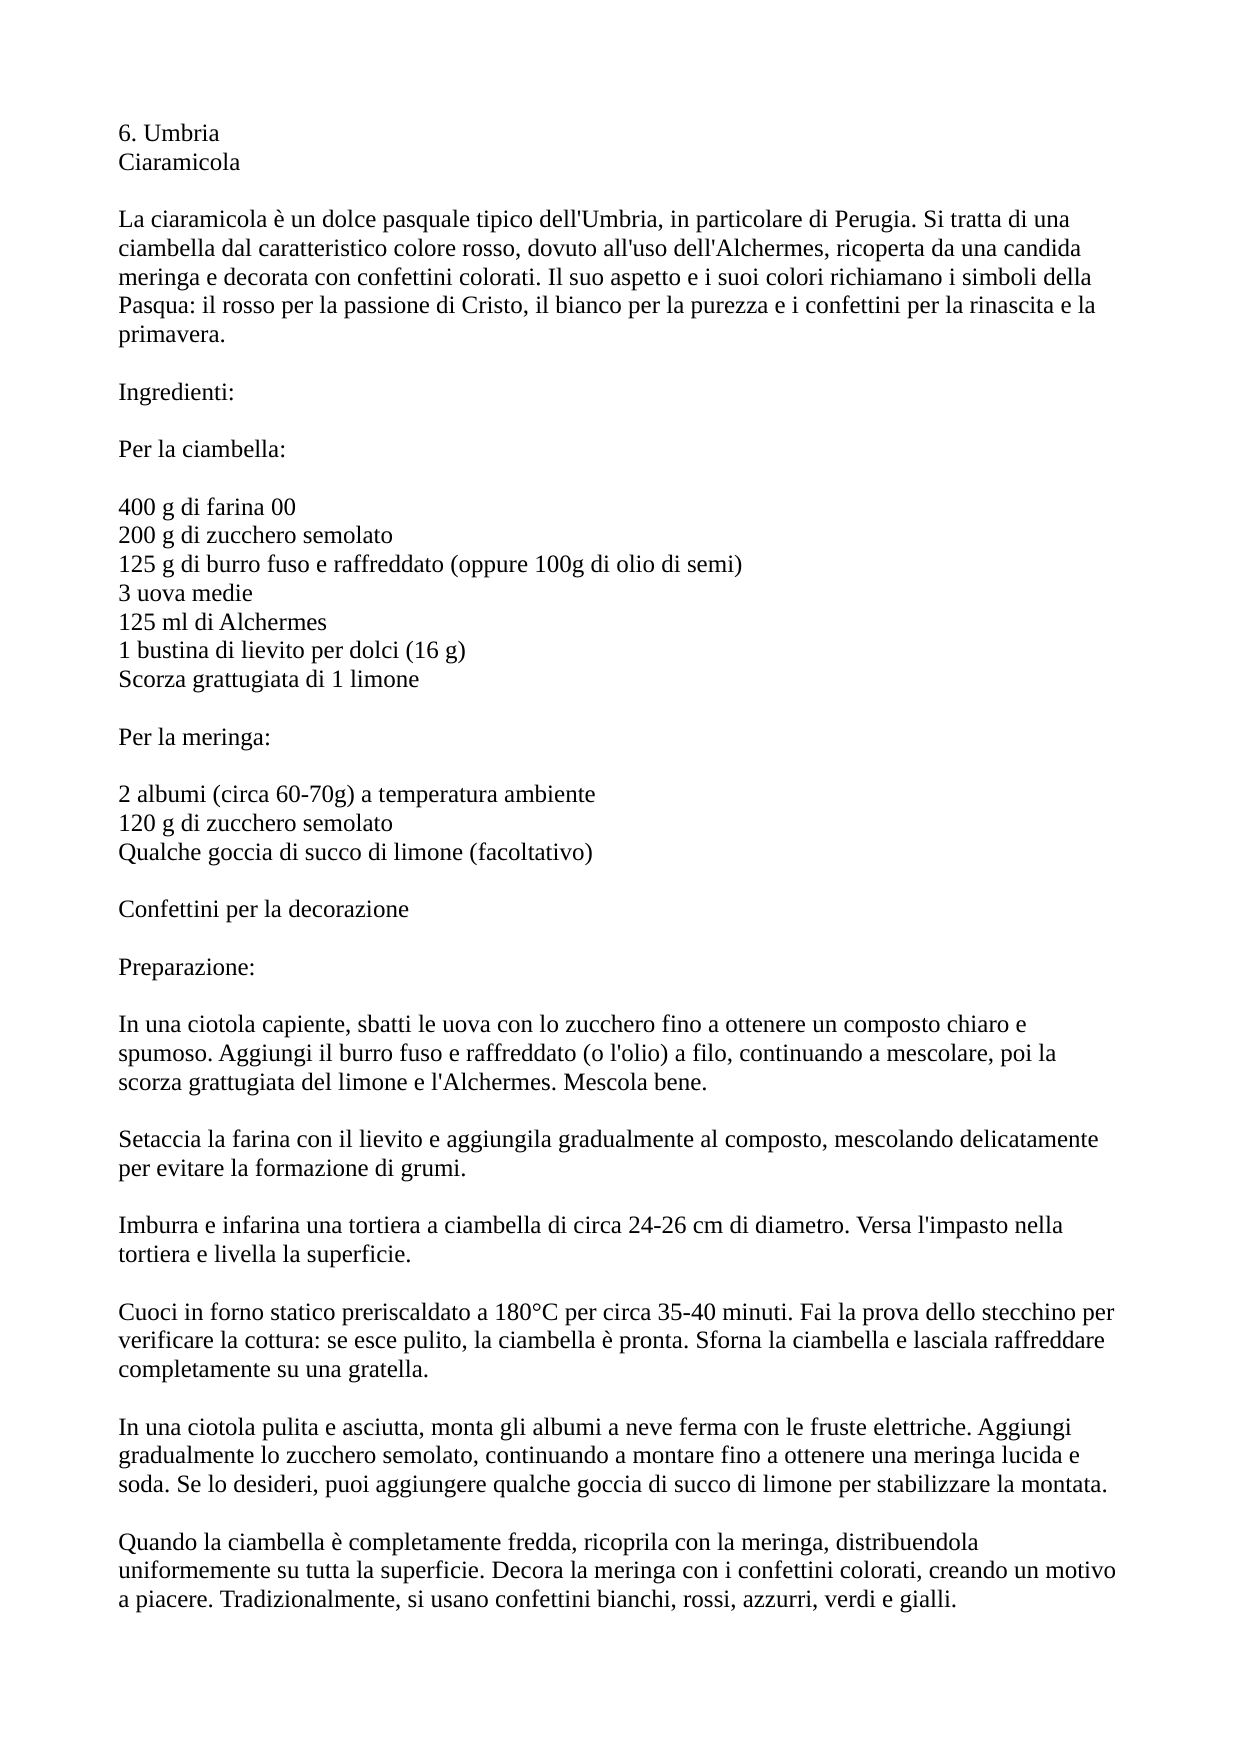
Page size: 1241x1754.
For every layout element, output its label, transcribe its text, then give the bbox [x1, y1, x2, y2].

text 6. Umbria [118, 118, 1122, 147]
text In una ciotola pulita e asciutta, monta gli albumi a neve ferma con le fruste elettriche. Aggiungi gradualmente lo zucchero semolato, continuando a montare fino a ottenere una meringa lucida e soda. Se lo desideri, puoi aggiungere qualche goccia di succo di limone per stabilizzare la montata. [118, 1412, 1122, 1498]
text Per la meringa: [118, 722, 1122, 751]
text Ciaramicola [118, 147, 1122, 176]
text 125 g di burro fuso e raffreddato (oppure 100g di olio di semi) [118, 549, 1122, 578]
text 1 bustina di lievito per dolci (16 g) [118, 636, 1122, 664]
text Imburra e infarina una tortiera a ciambella di circa 24-26 cm di diametro. Versa l'impasto nella tortiera e livella la superficie. [118, 1211, 1122, 1268]
text Quando la ciambella è completamente fredda, ricoprila con la meringa, distribuendola uniformemente su tutta la superficie. Decora la meringa con i confettini colorati, creando un motivo a piacere. Tradizionalmente, si usano confettini bianchi, rossi, azzurri, verdi e gialli. [118, 1527, 1122, 1613]
text 2 albumi (circa 60-70g) a temperatura ambiente [118, 779, 1122, 808]
text 120 g di zucchero semolato [118, 808, 1122, 837]
text 400 g di farina 00 [118, 492, 1122, 521]
text Qualche goccia di succo di limone (facoltativo) [118, 837, 1122, 866]
text Per la ciambella: [118, 434, 1122, 463]
text La ciaramicola è un dolce pasquale tipico dell'Umbria, in particolare di Perugia. Si tratta di una ciambella dal caratteristico colore rosso, dovuto all'uso dell'Alchermes, ricoperta da una candida meringa e decorata con confettini colorati. Il suo aspetto e i suoi colori richiamano i simboli della Pasqua: il rosso per la passione di Cristo, il bianco per la purezza e i confettini per la rinascita e la primavera. [118, 204, 1122, 348]
text 200 g di zucchero semolato [118, 521, 1122, 549]
text Ingredienti: [118, 377, 1122, 406]
text Cuoci in forno statico preriscaldato a 180°C per circa 35-40 minuti. Fai la prova dello stecchino per verificare la cottura: se esce pulito, la ciambella è pronta. Sforna la ciambella e lasciala raffreddare completamente su una gratella. [118, 1297, 1122, 1383]
text 3 uova medie [118, 578, 1122, 607]
text Scorza grattugiata di 1 limone [118, 664, 1122, 693]
text In una ciotola capiente, sbatti le uova con lo zucchero fino a ottenere un composto chiaro e spumoso. Aggiungi il burro fuso e raffreddato (o l'olio) a filo, continuando a mescolare, poi la scorza grattugiata del limone e l'Alchermes. Mescola bene. [118, 1009, 1122, 1096]
text Preparazione: [118, 952, 1122, 981]
text Setaccia la farina con il lievito e aggiungila gradualmente al composto, mescolando delicatamente per evitare la formazione di grumi. [118, 1124, 1122, 1182]
text 125 ml di Alchermes [118, 607, 1122, 636]
text Confettini per la decorazione [118, 894, 1122, 923]
